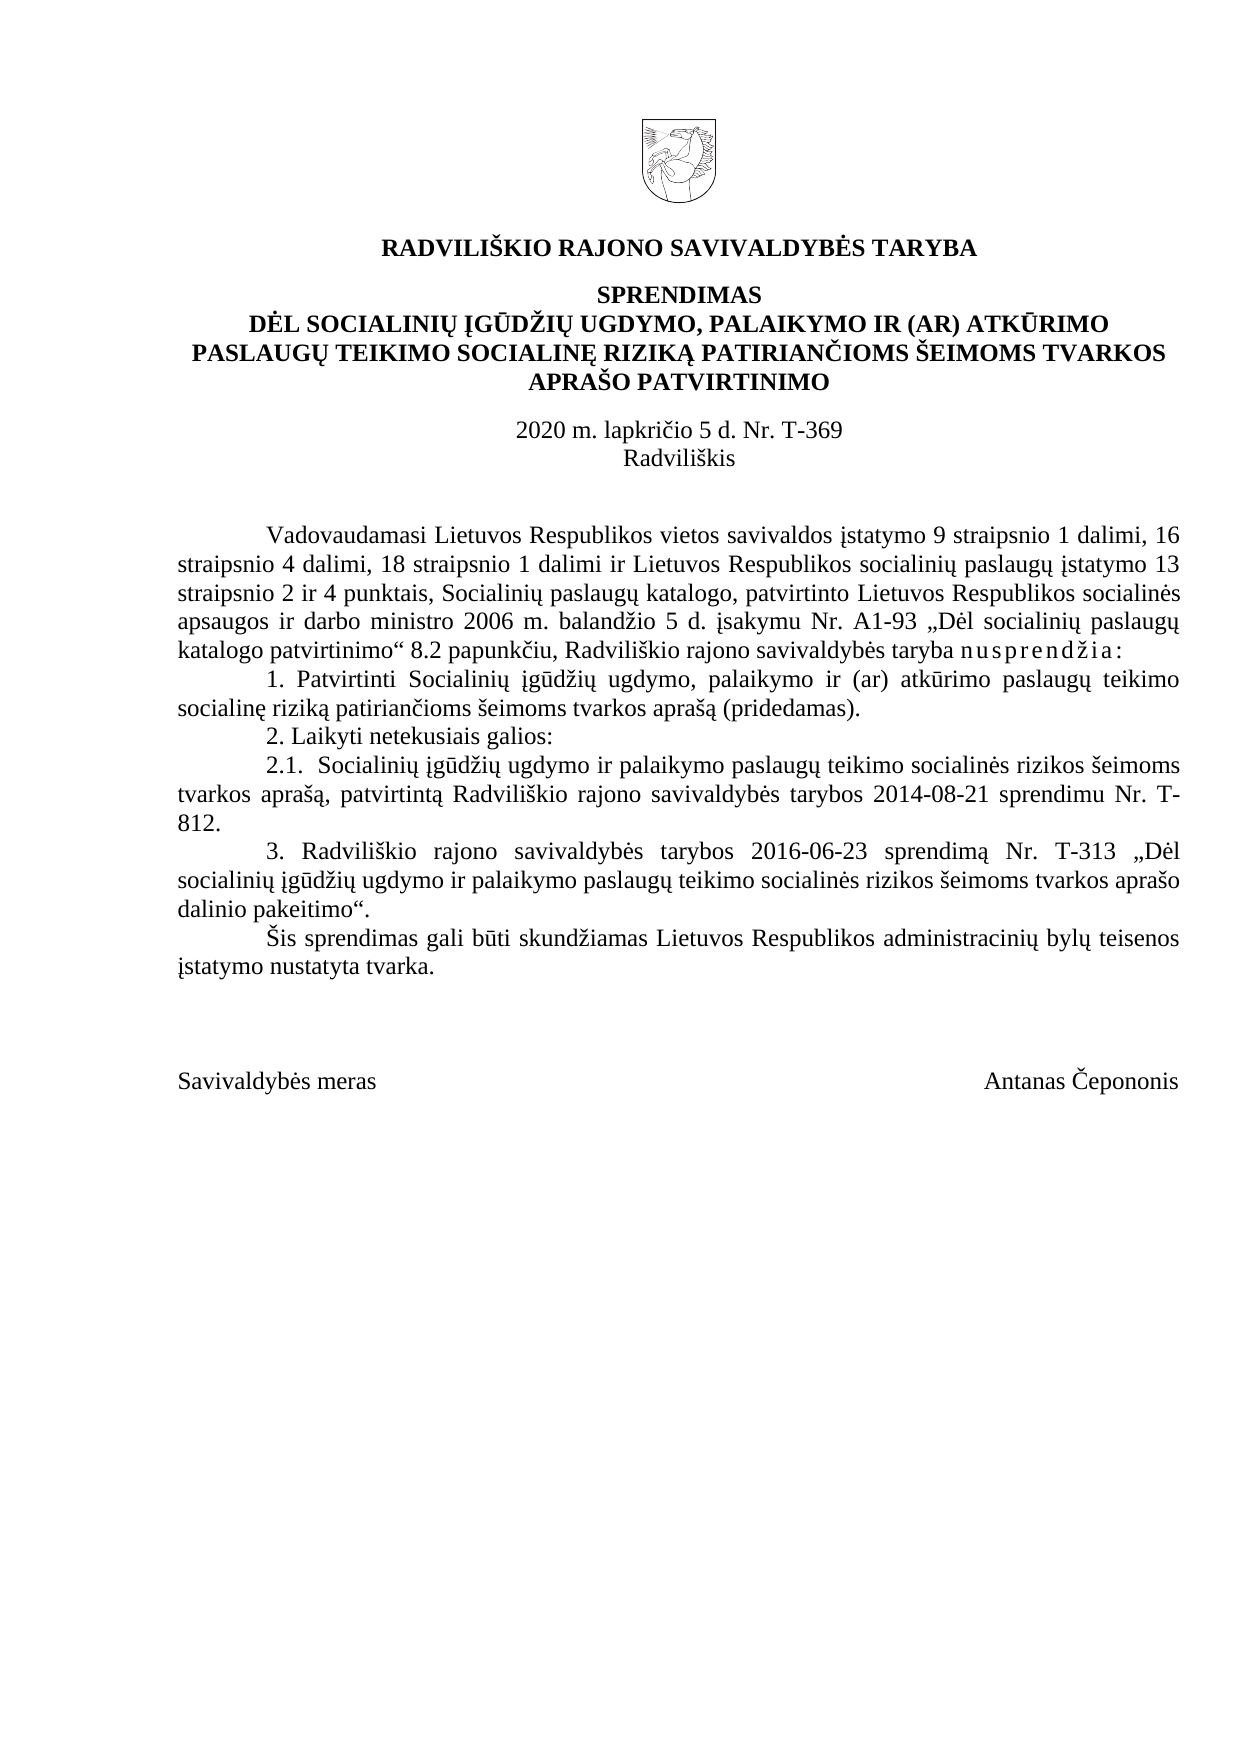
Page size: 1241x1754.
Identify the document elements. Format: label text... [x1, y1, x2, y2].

text Savivaldybės meras Antanas Čepononis [177, 1066, 1181, 1095]
text DĖL SOCIALINIŲ ĮGŪDŽIŲ UGDYMO, PALAIKYMO IR (AR) ATKŪRIMO PASLAUGŲ TEIKIMO SOCIALINĘ RIZIKĄ PATIRIANČIOMS ŠEIMOMS TVARKOS APRAŠO PATVIRTINIMO [177, 309, 1181, 396]
text RADVILIŠKIO RAJONO SAVIVALDYBĖS TARYBA [177, 233, 1181, 261]
text Vadovaudamasi Lietuvos Respublikos vietos savivaldos įstatymo 9 straipsnio 1 dalimi, 16 straipsnio 4 dalimi, 18 straipsnio 1 dalimi ir Lietuvos Respublikos socialinių paslaugų įstatymo 13 straipsnio 2 ir 4 punktais, Socialinių paslaugų katalogo, patvirtinto Lietuvos Respublikos socialinės apsaugos ir darbo ministro 2006 m. balandžio 5 d. įsakymu Nr. A1-93 „Dėl socialinių paslaugų katalogo patvirtinimo“ 8.2 papunkčiu, Radviliškio rajono savivaldybės taryba nusprendžia: [177, 520, 1181, 664]
text Šis sprendimas gali būti skundžiamas Lietuvos Respublikos administracinių bylų teisenos įstatymo nustatyta tvarka. [177, 923, 1181, 980]
text 2. Laikyti netekusiais galios: [177, 721, 1181, 750]
text 2020 m. lapkričio 5 d. Nr. T-369 [177, 415, 1181, 443]
text 3. Radviliškio rajono savivaldybės tarybos 2016-06-23 sprendimą Nr. T-313 „Dėl socialinių įgūdžių ugdymo ir palaikymo paslaugų teikimo socialinės rizikos šeimoms tvarkos aprašo dalinio pakeitimo“. [177, 836, 1181, 923]
text SPRENDIMAS [177, 281, 1181, 309]
text 1. Patvirtinti Socialinių įgūdžių ugdymo, palaikymo ir (ar) atkūrimo paslaugų teikimo socialinę riziką patiriančioms šeimoms tvarkos aprašą (pridedamas). [177, 664, 1181, 721]
text Radviliškis [177, 443, 1181, 472]
text 2.1. Socialinių įgūdžių ugdymo ir palaikymo paslaugų teikimo socialinės rizikos šeimoms tvarkos aprašą, patvirtintą Radviliškio rajono savivaldybės tarybos 2014-08-21 sprendimu Nr. T-812. [177, 750, 1181, 836]
